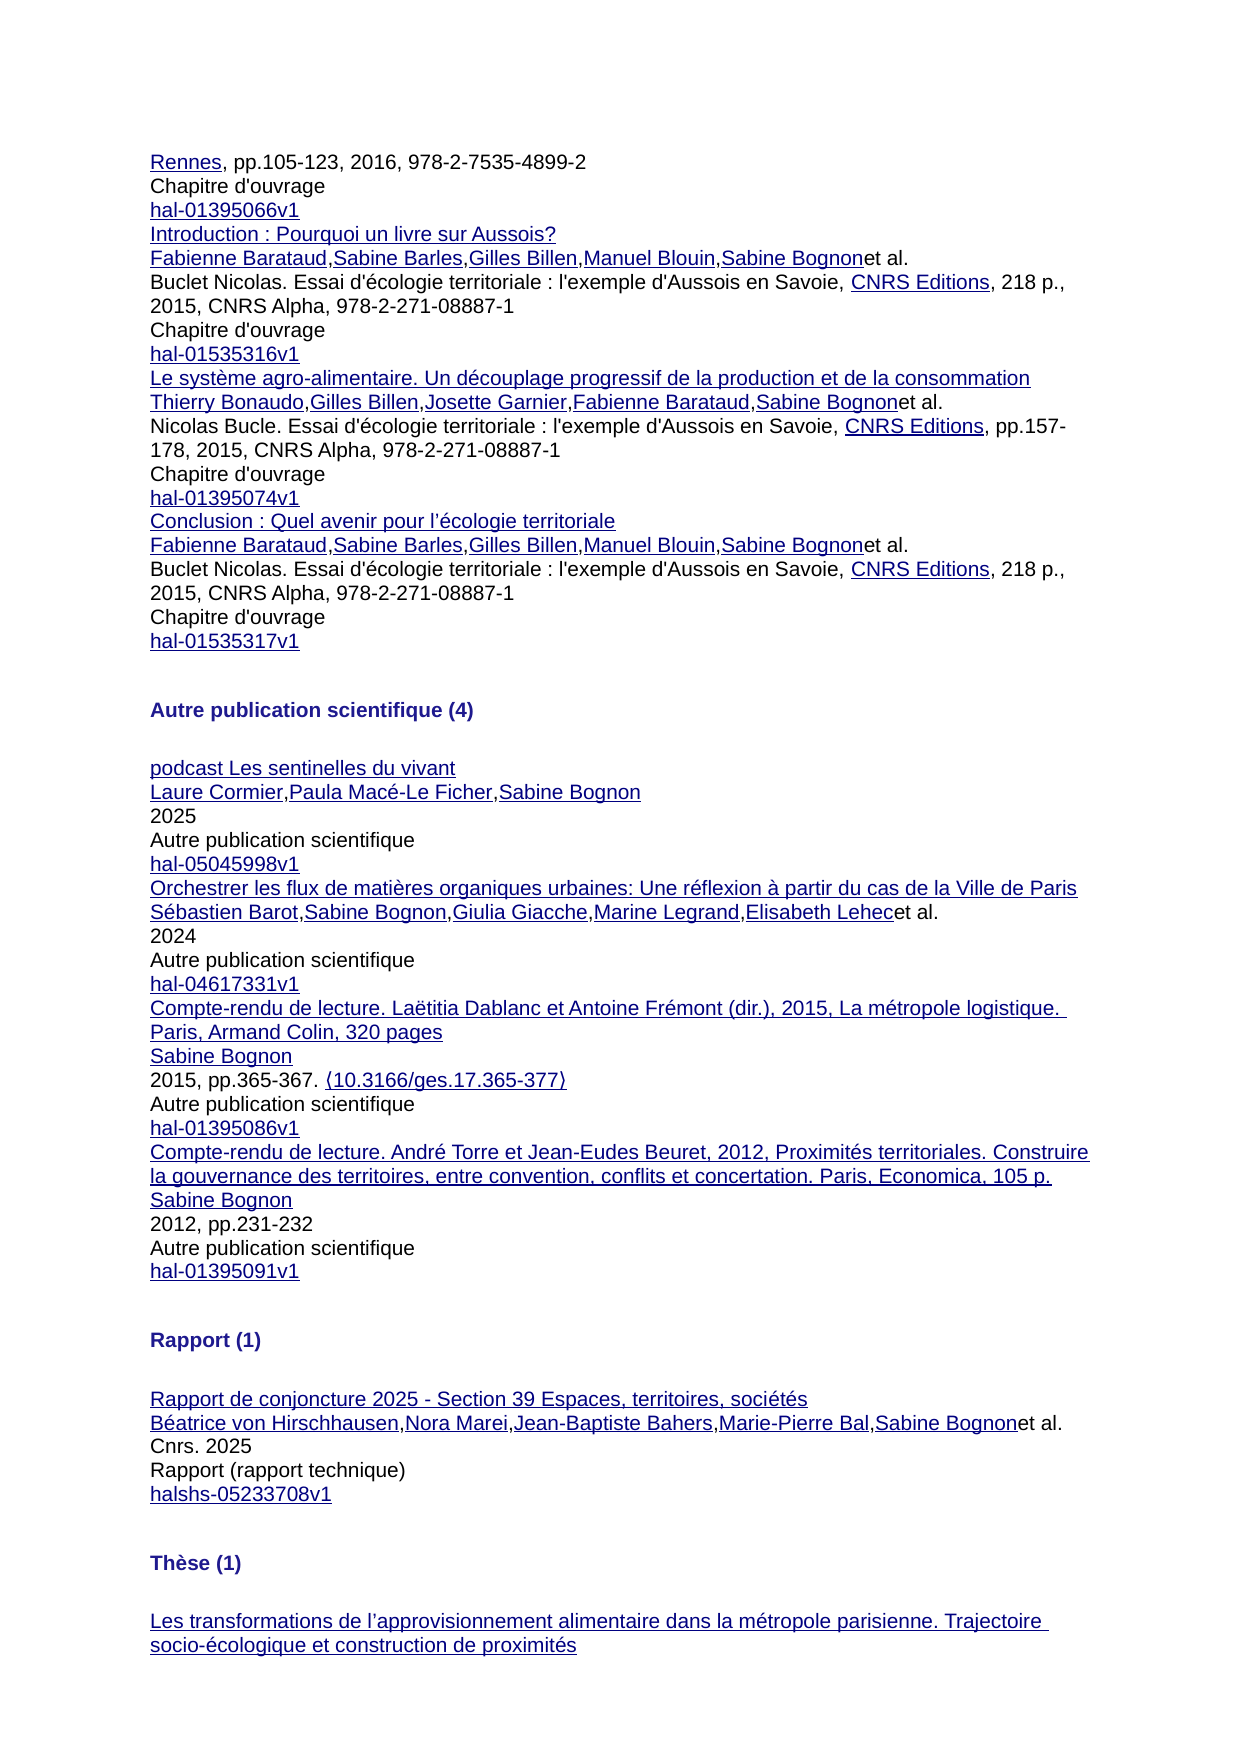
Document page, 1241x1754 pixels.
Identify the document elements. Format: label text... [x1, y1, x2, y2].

subtitle Autre publication scientifique (4) [150, 698, 1090, 722]
table_header podcast Les sentinelles du vivant Laure Cormier,Paula Macé-Le Ficher,Sabine Bognon 2025 Autre publication scientifique hal-05045998v1 [150, 756, 1090, 876]
table_cell Introduction : Pourquoi un livre sur Aussois? Fabienne Barataud,Sabine Barles,Gilles Billen,Manuel Blouin,Sabine Bognonet al. Buclet Nicolas. Essai d'écologie territoriale : l'exemple d'Aussois en Savoie, CNRS Editions, 218 p., 2015, CNRS Alpha, 978-2-271-08887-1 Chapitre d'ouvrage hal-01535316v1 [150, 222, 1090, 366]
table_cell Compte-rendu de lecture. Laëtitia Dablanc et Antoine Frémont (dir.), 2015, La métropole logistique. Paris, Armand Colin, 320 pages Sabine Bognon 2015, pp.365-367. ⟨10.3166/ges.17.365-377⟩ Autre publication scientifique hal-01395086v1 [150, 996, 1090, 1139]
table_cell Conclusion : Quel avenir pour l’écologie territoriale Fabienne Barataud,Sabine Barles,Gilles Billen,Manuel Blouin,Sabine Bognonet al. Buclet Nicolas. Essai d'écologie territoriale : l'exemple d'Aussois en Savoie, CNRS Editions, 218 p., 2015, CNRS Alpha, 978-2-271-08887-1 Chapitre d'ouvrage hal-01535317v1 [150, 509, 1090, 653]
table_header Les transformations de l’approvisionnement alimentaire dans la métropole parisienne. Trajectoire socio-écologique et construction de proximités [150, 1609, 1090, 1657]
table_cell Rennes, pp.105-123, 2016, 978-2-7535-4899-2 Chapitre d'ouvrage hal-01395066v1 [150, 150, 1090, 222]
subtitle Rapport (1) [150, 1328, 1090, 1352]
subtitle Thèse (1) [150, 1551, 1090, 1575]
table_cell Le système agro-alimentaire. Un découplage progressif de la production et de la consommation Thierry Bonaudo,Gilles Billen,Josette Garnier,Fabienne Barataud,Sabine Bognonet al. Nicolas Bucle. Essai d'écologie territoriale : l'exemple d'Aussois en Savoie, CNRS Editions, pp.157-178, 2015, CNRS Alpha, 978-2-271-08887-1 Chapitre d'ouvrage hal-01395074v1 [150, 366, 1090, 509]
table_header Rapport de conjoncture 2025 - Section 39 Espaces, territoires, sociétés Béatrice von Hirschhausen,Nora Marei,Jean-Baptiste Bahers,Marie-Pierre Bal,Sabine Bognonet al. Cnrs. 2025 Rapport (rapport technique) halshs-05233708v1 [150, 1386, 1090, 1506]
table_cell la gouvernance des territoires, entre convention, conflits et concertation. Paris, Economica, 105 p. Sabine Bognon 2012, pp.231-232 Autre publication scientifique hal-01395091v1 [150, 1162, 1090, 1283]
table_cell Orchestrer les flux de matières organiques urbaines: Une réflexion à partir du cas de la Ville de Paris Sébastien Barot,Sabine Bognon,Giulia Giacche,Marine Legrand,Elisabeth Lehecet al. 2024 Autre publication scientifique hal-04617331v1 [150, 876, 1090, 996]
table_cell Compte-rendu de lecture. André Torre et Jean-Eudes Beuret, 2012, Proximités territoriales. Construire [150, 1140, 1090, 1161]
